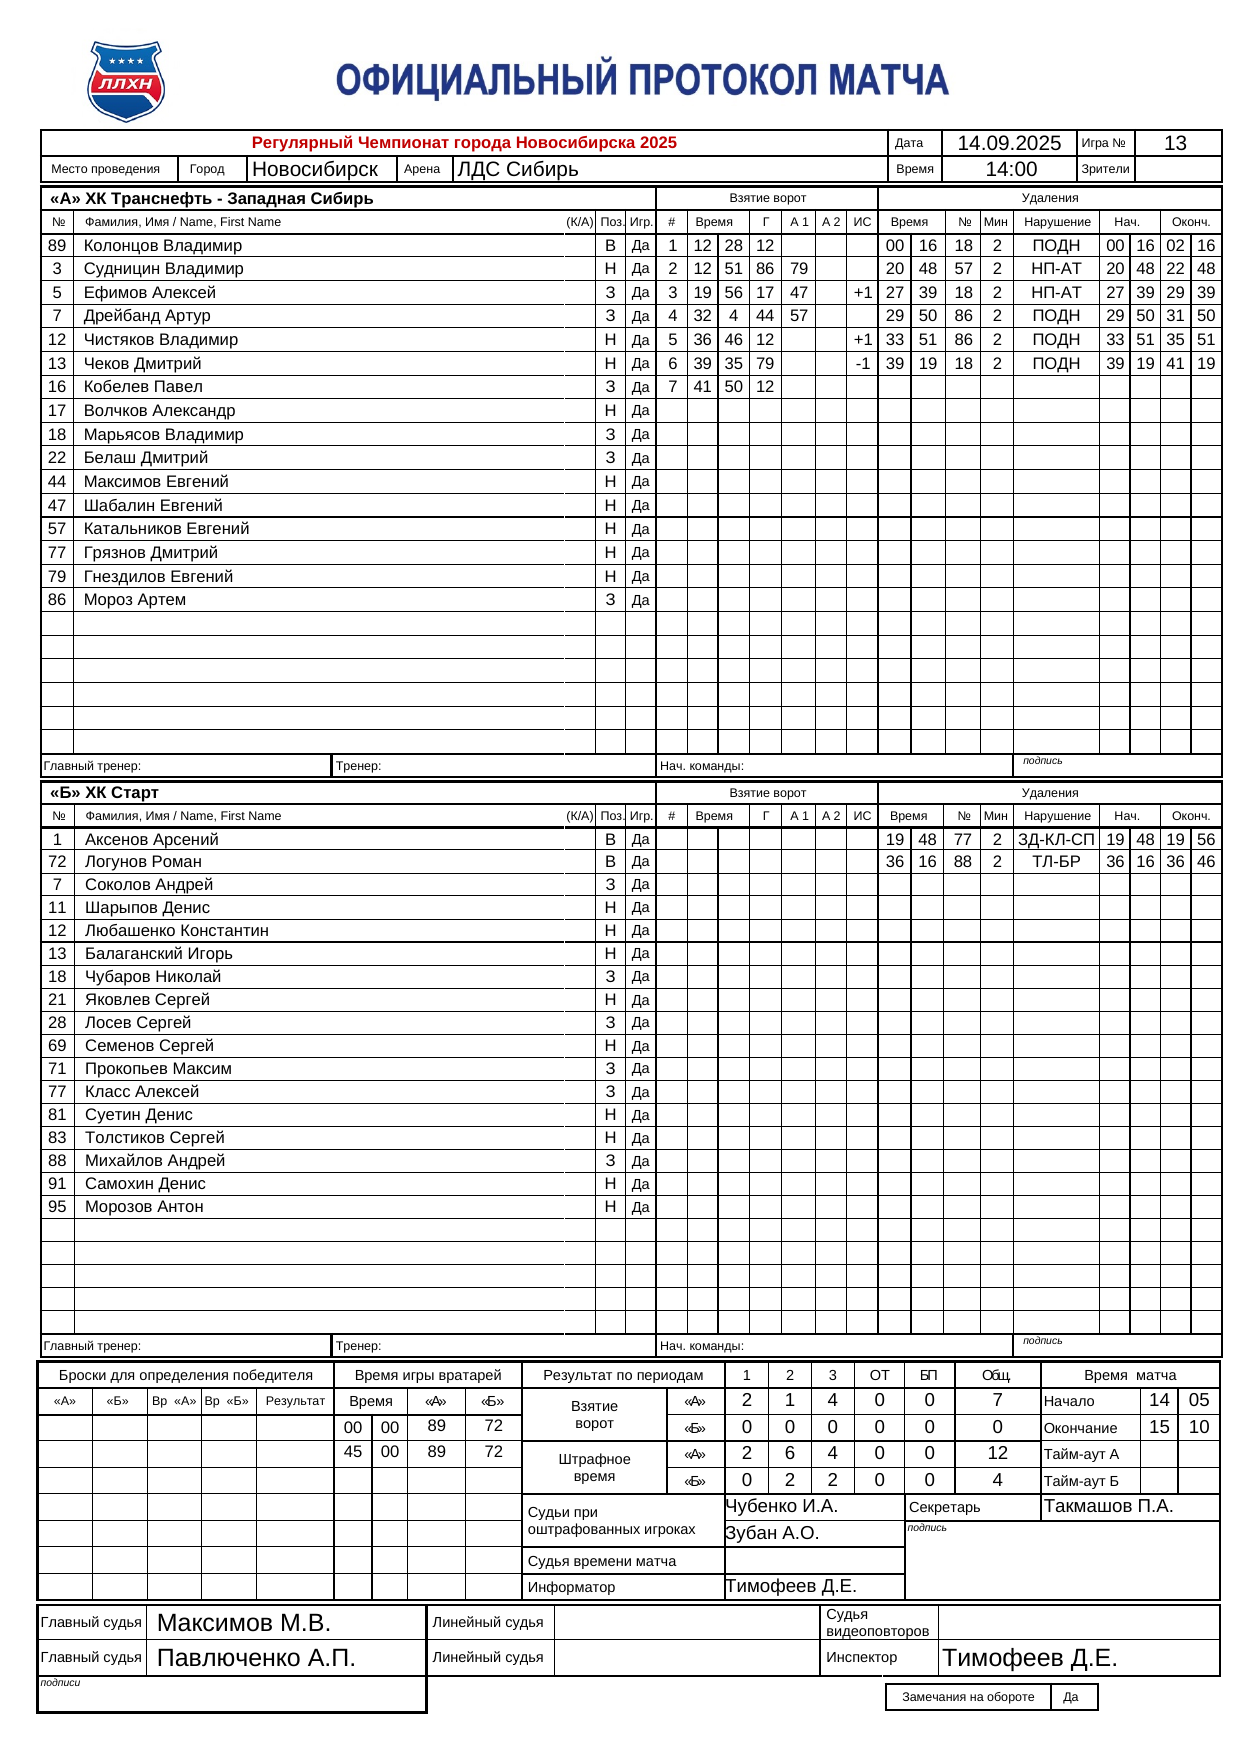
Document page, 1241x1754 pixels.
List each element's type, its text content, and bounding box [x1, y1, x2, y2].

table_cell [879, 636, 910, 658]
table_cell [944, 1127, 980, 1149]
table_cell [565, 257, 595, 280]
table_cell Ефимов Алексей [74, 281, 564, 303]
picture [5, 28, 1179, 129]
table_cell [981, 1173, 1013, 1195]
table_cell [42, 1288, 74, 1310]
table_cell [879, 494, 910, 516]
table_cell [750, 1242, 781, 1264]
table_cell [847, 1219, 877, 1241]
table_cell 7 [657, 376, 687, 398]
table_cell [847, 1081, 877, 1103]
table_header 1 [726, 1363, 768, 1387]
table_cell [816, 896, 846, 918]
table_cell [912, 446, 945, 469]
table_cell [148, 1547, 201, 1573]
table_cell [565, 376, 595, 398]
table_cell Да [626, 399, 655, 422]
table_cell З [596, 1150, 625, 1172]
table_cell [335, 1574, 371, 1599]
table_cell [75, 1265, 564, 1287]
table_cell [912, 1127, 943, 1149]
table_cell 39 [688, 352, 717, 374]
table_cell 6 [769, 1442, 811, 1467]
table_cell [565, 565, 595, 587]
table_cell [944, 989, 980, 1011]
table_cell А 1 [782, 211, 815, 233]
table_cell [688, 1311, 717, 1333]
table_cell [946, 565, 980, 587]
table_cell [1100, 1311, 1129, 1333]
table_cell [750, 636, 781, 658]
table_cell Да [626, 352, 655, 374]
table_cell [1100, 1150, 1129, 1172]
table_cell [408, 1547, 465, 1573]
table_cell Да [626, 1150, 655, 1172]
table_cell [657, 896, 687, 918]
table_cell [657, 730, 687, 753]
table_cell [912, 683, 945, 706]
table_cell [782, 1288, 815, 1310]
table_cell [816, 707, 846, 729]
table_cell Да [626, 257, 655, 280]
table_cell [750, 829, 781, 849]
table_cell Н [596, 1173, 625, 1195]
table_cell [1161, 636, 1190, 658]
table_cell [148, 1441, 201, 1467]
table_header Регулярный Чемпионат города Новосибирска 2025 [42, 131, 887, 155]
table_cell Аксенов Арсений [75, 829, 564, 849]
table_cell [816, 257, 846, 280]
table_cell [1100, 1012, 1129, 1033]
table_cell 00 [335, 1416, 371, 1440]
table_header Замечания на обороте [887, 1685, 1050, 1709]
table_cell [1014, 1265, 1099, 1287]
table_cell 36 [1100, 850, 1129, 872]
table_cell [879, 1035, 910, 1057]
table_cell [657, 1242, 687, 1264]
table_cell [657, 541, 687, 564]
table_cell [981, 541, 1013, 564]
table_cell [1014, 612, 1099, 634]
table_cell [912, 1288, 943, 1310]
table_cell В [596, 850, 625, 872]
table_cell 47 [782, 281, 815, 303]
table_cell [946, 470, 980, 493]
table_cell ЗД-КЛ-СП [1014, 829, 1099, 849]
table_cell 17 [750, 281, 781, 303]
table_cell [565, 989, 595, 1011]
table_cell [565, 281, 595, 303]
table_cell 0 [726, 1468, 768, 1493]
table_cell Любашенко Константин [75, 920, 564, 941]
table_cell [981, 1012, 1013, 1033]
table_cell 12 [956, 1442, 1040, 1467]
table_cell «А» [668, 1442, 724, 1467]
table_cell [1161, 1311, 1190, 1333]
table_header Взятие ворот [657, 783, 877, 803]
table_cell 2 [981, 352, 1013, 374]
table_cell [719, 1288, 749, 1310]
table_cell [1100, 920, 1129, 941]
table_cell [1161, 518, 1190, 540]
table_cell [847, 1127, 877, 1149]
table_cell [408, 1521, 465, 1546]
table_cell Н [596, 328, 625, 351]
table_cell 4 [657, 305, 687, 327]
table_cell 10 [1179, 1415, 1219, 1440]
table_cell [816, 1081, 846, 1103]
table_cell [750, 1150, 781, 1172]
table_cell [912, 565, 945, 587]
table_cell [75, 1288, 564, 1310]
table_cell [1014, 896, 1099, 918]
table_cell [981, 1081, 1013, 1103]
table_cell [565, 494, 595, 516]
table_cell НП-АТ [1014, 257, 1099, 280]
table_cell [555, 1640, 819, 1675]
table_cell [816, 1012, 846, 1033]
table_cell 00 [373, 1416, 407, 1440]
table_cell 22 [42, 446, 73, 469]
table_cell [565, 1196, 595, 1218]
table_cell [657, 874, 687, 895]
table_cell 79 [782, 257, 815, 280]
table_cell [688, 1127, 717, 1149]
table_cell 56 [1192, 829, 1221, 849]
table_cell [816, 1104, 846, 1126]
table_cell [466, 1494, 521, 1520]
table_cell Мин [981, 211, 1013, 233]
table_cell [148, 1521, 201, 1546]
table_cell [750, 659, 781, 682]
table_cell [148, 1574, 201, 1599]
table_cell 13 [42, 352, 73, 374]
table_cell [1014, 1012, 1099, 1033]
table_cell [879, 1311, 910, 1333]
table_cell [688, 494, 717, 516]
table_cell [1161, 707, 1190, 729]
table_cell 89 [408, 1441, 465, 1467]
table_cell [816, 446, 846, 469]
table_cell [1131, 1127, 1160, 1149]
table_cell [657, 1127, 687, 1149]
table_cell [1179, 1441, 1219, 1467]
table_cell Тренер: [333, 755, 655, 776]
table_cell 0 [956, 1415, 1040, 1440]
table_cell [1014, 920, 1099, 941]
table_cell [879, 966, 910, 987]
table_cell [1100, 943, 1129, 964]
table_cell [1136, 157, 1221, 181]
table_cell [1192, 470, 1221, 493]
table_cell [879, 588, 910, 611]
table_cell [750, 470, 781, 493]
table_cell [1192, 1127, 1221, 1149]
table_cell [782, 636, 815, 658]
table_cell Игр. [626, 211, 655, 233]
table_cell «Б» [668, 1415, 724, 1440]
table_cell Время [335, 1389, 407, 1413]
table_cell 31 [1161, 305, 1190, 327]
table_cell [944, 1173, 980, 1195]
table_cell [688, 541, 717, 564]
table_cell 72 [42, 850, 74, 872]
table_cell [202, 1416, 256, 1440]
table_cell [912, 636, 945, 658]
table_cell [946, 683, 980, 706]
table_header Броски для определения победителя [39, 1363, 333, 1387]
table_cell 13 [42, 943, 74, 964]
table_cell [688, 446, 717, 469]
table_cell [782, 1150, 815, 1172]
table_cell [1192, 1150, 1221, 1172]
table_cell Михайлов Андрей [75, 1150, 564, 1172]
table_cell -1 [847, 352, 877, 374]
table_cell [1100, 989, 1129, 1011]
table_cell [719, 399, 749, 422]
table_cell Суетин Денис [75, 1104, 564, 1126]
table_cell 48 [1131, 257, 1160, 280]
table_cell [1131, 943, 1160, 964]
table_cell [981, 896, 1013, 918]
table_cell [626, 659, 655, 682]
table_cell [466, 1547, 521, 1573]
table_cell [1192, 1242, 1221, 1264]
table_cell [1192, 1081, 1221, 1103]
table_cell [257, 1441, 333, 1467]
table_cell Окончание [1042, 1415, 1140, 1440]
table_cell [1131, 989, 1160, 1011]
table_cell [565, 943, 595, 964]
table_cell [74, 636, 564, 658]
table_cell 33 [1100, 328, 1129, 351]
table_cell 5 [657, 328, 687, 351]
table_cell 12 [750, 235, 781, 256]
table_cell [565, 1081, 595, 1103]
table_cell [946, 399, 980, 422]
table_cell 18 [946, 281, 980, 303]
table_cell [719, 1127, 749, 1149]
table_cell [750, 920, 781, 941]
table_cell [373, 1468, 407, 1493]
table_cell [719, 896, 749, 918]
table_cell Да [626, 446, 655, 469]
table_cell [688, 730, 717, 753]
table_cell 00 [373, 1441, 407, 1467]
table_cell [750, 707, 781, 729]
table_cell [782, 707, 815, 729]
table_cell Класс Алексей [75, 1081, 564, 1103]
table_cell [879, 541, 910, 564]
table_cell [782, 1219, 815, 1241]
table_cell [565, 636, 595, 658]
table_header 14.09.2025 [943, 131, 1076, 155]
table_cell [657, 470, 687, 493]
table_cell [688, 1104, 717, 1126]
table_cell [657, 423, 687, 445]
table_cell [657, 1058, 687, 1079]
table_cell [944, 1012, 980, 1033]
table_cell [1014, 399, 1099, 422]
table_cell [565, 1150, 595, 1172]
table_cell [847, 494, 877, 516]
table_cell [944, 1242, 980, 1264]
table_cell Н [596, 896, 625, 918]
table_cell [688, 829, 717, 849]
table_cell [782, 1127, 815, 1149]
table_cell Линейный судья [428, 1606, 554, 1639]
table_cell [981, 966, 1013, 987]
table_cell [750, 1035, 781, 1057]
table_cell [782, 1265, 815, 1287]
table_cell [657, 966, 687, 987]
table_header Время игры вратарей [335, 1363, 521, 1387]
table_cell [1014, 494, 1099, 516]
table_cell В [596, 829, 625, 849]
table_cell # [657, 211, 687, 233]
table_cell [1192, 376, 1221, 398]
table_cell [782, 1196, 815, 1218]
table_cell 50 [912, 305, 945, 327]
table_cell [596, 612, 625, 634]
table_cell 39 [1131, 281, 1160, 303]
table_cell [1161, 1150, 1190, 1172]
table_cell Да [626, 1196, 655, 1218]
table_cell З [596, 588, 625, 611]
table_cell Н [596, 920, 625, 941]
table_cell 51 [1192, 328, 1221, 351]
table_cell [1161, 1012, 1190, 1033]
table_cell [719, 541, 749, 564]
table_cell подпись [906, 1522, 1219, 1599]
table_header ОТ [855, 1363, 904, 1387]
table_cell [981, 565, 1013, 587]
table_cell [719, 989, 749, 1011]
table_cell Да [626, 989, 655, 1011]
table_cell [408, 1468, 465, 1493]
table_cell 0 [905, 1415, 954, 1440]
table_cell Самохин Денис [75, 1173, 564, 1195]
table_cell [39, 1574, 92, 1599]
table_cell [565, 1219, 595, 1241]
table_cell [565, 683, 595, 706]
table_cell З [596, 446, 625, 469]
table_cell № [42, 805, 74, 826]
table_header Результат по периодам [523, 1363, 724, 1387]
table_cell Н [596, 541, 625, 564]
table_cell Прокопьев Максим [75, 1058, 564, 1079]
table_cell [257, 1547, 333, 1573]
table_cell [912, 989, 943, 1011]
table_cell [688, 920, 717, 941]
table_cell [1192, 1173, 1221, 1195]
table_cell [1192, 966, 1221, 987]
table_cell [42, 1242, 74, 1264]
table_cell Судницин Владимир [74, 257, 564, 280]
table_cell [1192, 943, 1221, 964]
table_cell [626, 683, 655, 706]
table_cell [912, 659, 945, 682]
table_cell [1100, 470, 1129, 493]
table_cell Максимов М.В. [147, 1606, 425, 1639]
table_cell [816, 874, 846, 895]
table_cell [1100, 399, 1129, 422]
table_cell Информатор [523, 1575, 724, 1599]
table_cell [912, 1058, 943, 1079]
table_cell [816, 1219, 846, 1241]
table_cell [1014, 943, 1099, 964]
table_cell 79 [42, 565, 73, 587]
table_cell [565, 1035, 595, 1057]
table_cell 1 [769, 1389, 811, 1413]
table_cell [847, 257, 877, 280]
table_cell 72 [466, 1441, 521, 1467]
table_cell [1192, 683, 1221, 706]
table_cell НП-АТ [1014, 281, 1099, 303]
table_cell [1179, 1468, 1219, 1493]
table_cell [93, 1468, 147, 1493]
table_cell [816, 423, 846, 445]
table_cell ПОДН [1014, 305, 1099, 327]
table_cell [782, 730, 815, 753]
table_cell [1131, 1288, 1160, 1310]
table_cell [428, 1677, 882, 1711]
table_cell [847, 376, 877, 398]
table_cell [1192, 612, 1221, 634]
table_cell [1141, 1468, 1177, 1493]
table_cell [981, 588, 1013, 611]
table_cell [1014, 1288, 1099, 1310]
table_cell [1099, 1682, 1220, 1711]
table_cell Яковлев Сергей [75, 989, 564, 1011]
table_cell [1131, 399, 1160, 422]
table_cell Тренер: [333, 1335, 655, 1356]
table_cell [879, 874, 910, 895]
table_cell 69 [42, 1035, 74, 1057]
table_cell [782, 1104, 815, 1126]
table_cell [93, 1574, 147, 1599]
table_cell ИС [847, 211, 877, 233]
table_cell [816, 541, 846, 564]
table_cell [879, 1150, 910, 1172]
table_cell [816, 399, 846, 422]
table_cell Судья видеоповторов [821, 1606, 938, 1639]
table_cell [847, 588, 877, 611]
table_cell [816, 850, 846, 872]
table_cell [782, 1311, 815, 1333]
table_cell [1161, 683, 1190, 706]
table_cell [565, 1288, 595, 1310]
table_cell [1131, 1242, 1160, 1264]
table_cell [847, 636, 877, 658]
table_cell «Б » [466, 1389, 521, 1413]
table_cell [1131, 1150, 1160, 1172]
table_cell [847, 1288, 877, 1310]
table_cell 7 [42, 305, 73, 327]
table_cell «А» [668, 1389, 724, 1413]
table_cell 27 [1100, 281, 1129, 303]
table_cell [565, 235, 595, 256]
table_cell 50 [1192, 305, 1221, 327]
table_cell [565, 874, 595, 895]
table_cell [1100, 1219, 1129, 1241]
table_cell [939, 1606, 1219, 1639]
table_cell 39 [1192, 281, 1221, 303]
table_cell [1161, 470, 1190, 493]
table_cell [847, 1242, 877, 1264]
table_cell [657, 612, 687, 634]
table_cell [257, 1494, 333, 1520]
table_cell [719, 874, 749, 895]
table_cell [1014, 874, 1099, 895]
table_cell 36 [879, 850, 910, 872]
table_cell [596, 659, 625, 682]
table_cell [879, 470, 910, 493]
table_cell [466, 1468, 521, 1493]
table_cell Н [596, 1196, 625, 1218]
table_cell [750, 1058, 781, 1079]
table_cell [1161, 1035, 1190, 1057]
table_cell [912, 1150, 943, 1172]
table_cell [782, 989, 815, 1011]
table_cell [1161, 1219, 1190, 1241]
table_cell [688, 874, 717, 895]
table_cell Толстиков Сергей [75, 1127, 564, 1149]
table_cell Да [626, 305, 655, 327]
table_cell [148, 1416, 201, 1440]
table_cell Да [626, 850, 655, 872]
table_cell Да [626, 829, 655, 849]
table_cell [1100, 730, 1129, 753]
table_cell [202, 1521, 256, 1546]
table_cell [750, 1127, 781, 1149]
table_cell [1014, 1081, 1099, 1103]
table_cell [1014, 730, 1099, 753]
table_header Дата [889, 131, 941, 155]
table_cell [816, 1035, 846, 1057]
table_cell № [42, 211, 73, 233]
table_cell [782, 1035, 815, 1057]
table_cell 46 [1192, 850, 1221, 872]
table_cell 2 [981, 850, 1013, 872]
table_cell 7 [956, 1389, 1040, 1413]
table_cell Да [626, 376, 655, 398]
table_cell [750, 1219, 781, 1241]
table_cell [719, 920, 749, 941]
table_cell [1014, 588, 1099, 611]
table_cell ИС [847, 805, 877, 826]
table_cell ПОДН [1014, 352, 1099, 374]
table_cell [750, 588, 781, 611]
table_cell [719, 683, 749, 706]
table_cell [657, 446, 687, 469]
table_cell [688, 588, 717, 611]
table_cell [782, 874, 815, 895]
table_cell [1161, 989, 1190, 1011]
table_cell [879, 565, 910, 587]
table_cell З [596, 966, 625, 987]
table_cell № [944, 805, 980, 826]
table_cell [42, 659, 73, 682]
table_cell 19 [1192, 352, 1221, 374]
table_cell 36 [688, 328, 717, 351]
table_cell 4 [719, 305, 749, 327]
table_cell 29 [879, 305, 910, 327]
table_cell [335, 1547, 371, 1573]
table_cell [750, 1288, 781, 1310]
table_cell [782, 1081, 815, 1103]
table_cell Фамилия, Имя / Name, First Name [74, 211, 565, 233]
table_cell [39, 1494, 92, 1520]
table_cell [657, 565, 687, 587]
table_cell [816, 1127, 846, 1149]
table_cell [719, 850, 749, 872]
table_cell [750, 683, 781, 706]
table_cell 12 [688, 257, 717, 280]
table_cell [565, 305, 595, 327]
table_cell [1161, 399, 1190, 422]
table_cell Н [596, 565, 625, 587]
table_cell 16 [912, 235, 945, 256]
table_cell 39 [879, 352, 910, 374]
table_cell Да [626, 235, 655, 256]
table_cell [912, 874, 943, 895]
table_cell [688, 1265, 717, 1287]
table_cell Нач. команды: [657, 755, 1012, 776]
table_cell Чеков Дмитрий [74, 352, 564, 374]
table_cell Новосибирск [248, 157, 396, 181]
table_cell Волчков Александр [74, 399, 564, 422]
table_cell [1192, 1196, 1221, 1218]
table_cell [688, 1242, 717, 1264]
table_cell Да [626, 423, 655, 445]
table_cell [688, 683, 717, 706]
table_cell 48 [912, 829, 943, 849]
table_cell [688, 966, 717, 987]
table_cell [1161, 588, 1190, 611]
table_cell [1131, 612, 1160, 634]
table_cell [719, 659, 749, 682]
table_cell +1 [847, 328, 877, 351]
table_cell [912, 612, 945, 634]
table_cell Да [626, 588, 655, 611]
table_cell [93, 1521, 147, 1546]
table_cell [565, 1242, 595, 1264]
table_cell 4 [812, 1442, 854, 1467]
table_cell 28 [719, 235, 749, 256]
table_cell Н [596, 257, 625, 280]
table_cell [1131, 1012, 1160, 1033]
table_cell [782, 659, 815, 682]
table_cell [912, 943, 943, 964]
table_cell Фамилия, Имя / Name, First Name [75, 805, 565, 826]
table_cell 28 [42, 1012, 74, 1033]
table_cell [1014, 683, 1099, 706]
table_cell [1161, 1196, 1190, 1218]
table_cell Н [596, 518, 625, 540]
table_cell [257, 1574, 333, 1599]
table_cell [1131, 966, 1160, 987]
table_cell [93, 1494, 147, 1520]
table_cell Максимов Евгений [74, 470, 564, 493]
table_cell [847, 1311, 877, 1333]
table_cell 79 [750, 352, 781, 374]
table_cell [719, 423, 749, 445]
table_cell Главный судья [39, 1606, 146, 1639]
table_cell [1161, 565, 1190, 587]
table_cell [657, 399, 687, 422]
table_cell [944, 1104, 980, 1126]
table_cell З [596, 305, 625, 327]
table_cell [42, 1265, 74, 1287]
table_cell [719, 730, 749, 753]
table_cell З [596, 281, 625, 303]
table_cell З [596, 376, 625, 398]
table_cell [816, 966, 846, 987]
table_cell [596, 683, 625, 706]
table_cell Да [626, 1058, 655, 1079]
table_cell [1161, 1104, 1190, 1126]
table_cell [1192, 989, 1221, 1011]
table_cell [596, 1219, 625, 1241]
table_cell Н [596, 1127, 625, 1149]
table_cell [719, 518, 749, 540]
table_cell [981, 1288, 1013, 1310]
table_cell [466, 1521, 521, 1546]
table_cell Зрители [1078, 157, 1134, 181]
table_cell [719, 1173, 749, 1195]
table_cell [1100, 966, 1129, 987]
table_cell 16 [1192, 235, 1221, 256]
table_cell [981, 683, 1013, 706]
table_cell 0 [855, 1468, 904, 1493]
table_cell [1131, 1265, 1160, 1287]
table_cell Да [626, 943, 655, 964]
table_cell [688, 1081, 717, 1103]
table_cell [816, 1265, 846, 1287]
table_cell 2 [981, 328, 1013, 351]
table_cell 19 [879, 829, 910, 849]
table_cell [202, 1547, 256, 1573]
table_cell В [596, 235, 625, 256]
table_cell [1014, 659, 1099, 682]
table_cell 12 [750, 376, 781, 398]
table_cell «Б» [668, 1468, 724, 1493]
table_cell [1014, 1242, 1099, 1264]
table_cell Тимофеев Д.Е. [726, 1575, 904, 1599]
table_cell [1161, 730, 1190, 753]
table_cell 2 [812, 1468, 854, 1493]
table_cell [750, 874, 781, 895]
table_cell [626, 1288, 655, 1310]
table_cell [1192, 1058, 1221, 1079]
table_cell Марьясов Владимир [74, 423, 564, 445]
table_cell [688, 470, 717, 493]
table_cell [1100, 494, 1129, 516]
table_cell [782, 494, 815, 516]
table_cell [816, 352, 846, 374]
table_cell 44 [750, 305, 781, 327]
table_cell [946, 730, 980, 753]
table_cell [782, 920, 815, 941]
table_cell [565, 1311, 595, 1333]
table_cell [1131, 707, 1160, 729]
table_cell Секретарь [906, 1495, 1040, 1520]
table_cell Зубан А.О. [726, 1521, 904, 1546]
table_cell [816, 1058, 846, 1079]
table_cell [750, 565, 781, 587]
table_cell 12 [750, 328, 781, 351]
table_cell З [596, 1081, 625, 1103]
table_cell Тайм-аут Б [1042, 1468, 1140, 1493]
table_cell [1100, 376, 1129, 398]
table_cell [912, 1311, 943, 1333]
table_cell [565, 1012, 595, 1033]
table_cell [1014, 1127, 1099, 1149]
table_cell [944, 966, 980, 987]
table_cell [750, 896, 781, 918]
table_cell [719, 1242, 749, 1264]
table_cell Да [626, 518, 655, 540]
table_cell [750, 494, 781, 516]
table_cell 88 [42, 1150, 74, 1172]
table_cell [782, 376, 815, 398]
table_cell [202, 1468, 256, 1493]
table_cell [981, 1104, 1013, 1126]
table_cell З [596, 423, 625, 445]
table_cell [750, 966, 781, 987]
table_cell [981, 874, 1013, 895]
table_cell [879, 920, 910, 941]
table_cell +1 [847, 281, 877, 303]
table_cell [912, 1035, 943, 1057]
table_cell 02 [1161, 235, 1190, 256]
table_cell [1192, 874, 1221, 895]
table_cell Да [626, 470, 655, 493]
table_header Удаления [879, 188, 1221, 209]
table_cell [1100, 1288, 1129, 1310]
table_cell [782, 966, 815, 987]
table_cell [75, 1242, 564, 1264]
table_cell [719, 1058, 749, 1079]
table_cell [688, 1173, 717, 1195]
table_cell 18 [42, 423, 73, 445]
table_cell [879, 1265, 910, 1287]
table_cell Тимофеев Д.Е. [939, 1640, 1219, 1675]
table_cell [879, 943, 910, 964]
table_cell [847, 305, 877, 327]
table_cell [879, 1058, 910, 1079]
table_cell [565, 1058, 595, 1079]
table_cell [782, 896, 815, 918]
table_cell [750, 989, 781, 1011]
table_cell [912, 470, 945, 493]
table_cell Да [626, 1012, 655, 1033]
table_cell [565, 399, 595, 422]
table_cell Да [626, 494, 655, 516]
table_cell [1161, 1127, 1190, 1149]
table_cell [750, 446, 781, 469]
table_cell [782, 235, 815, 256]
table_cell [912, 1012, 943, 1033]
table_cell [39, 1521, 92, 1546]
table_cell 88 [944, 850, 980, 872]
table_cell [847, 1012, 877, 1033]
table_cell А 2 [816, 211, 846, 233]
table_cell Инспектор [821, 1640, 938, 1675]
table_cell [74, 683, 564, 706]
table_cell [565, 588, 595, 611]
table_cell [626, 636, 655, 658]
table_cell 2 [981, 235, 1013, 256]
table_cell [782, 1058, 815, 1079]
table_cell Время [879, 211, 945, 233]
table_cell 95 [42, 1196, 74, 1218]
table_cell 16 [912, 850, 943, 872]
table_cell 3 [42, 257, 73, 280]
table_cell Да [626, 1104, 655, 1126]
table_cell [1192, 423, 1221, 445]
table_cell Взятие ворот [523, 1389, 666, 1440]
table_cell Да [626, 1035, 655, 1057]
table_cell [565, 829, 595, 849]
table_cell [946, 659, 980, 682]
table_cell [657, 989, 687, 1011]
table_header БП [905, 1363, 954, 1387]
table_cell [1100, 707, 1129, 729]
table_cell 12 [688, 235, 717, 256]
table_cell 4 [956, 1468, 1040, 1493]
table_cell [1192, 896, 1221, 918]
table_cell Лосев Сергей [75, 1012, 564, 1033]
table_cell [1161, 874, 1190, 895]
table_cell [879, 423, 910, 445]
table_cell [782, 829, 815, 849]
table_cell [688, 850, 717, 872]
table_cell [879, 399, 910, 422]
table_cell [1100, 874, 1129, 895]
table_cell [1014, 1219, 1099, 1241]
table_cell [847, 565, 877, 587]
table_cell [565, 352, 595, 374]
table_cell [946, 518, 980, 540]
table_cell [1014, 518, 1099, 540]
table_cell Нарушение [1014, 211, 1099, 233]
table_cell 71 [42, 1058, 74, 1079]
table_cell [847, 1035, 877, 1057]
table_cell [1100, 1058, 1129, 1079]
table_cell 20 [879, 257, 910, 280]
table_cell Катальников Евгений [74, 518, 564, 540]
table_cell [657, 636, 687, 658]
table_cell [1192, 494, 1221, 516]
table_cell [1192, 446, 1221, 469]
table_cell [1014, 636, 1099, 658]
table_cell [912, 376, 945, 398]
table_cell [75, 1219, 564, 1241]
table_cell [782, 683, 815, 706]
table_cell Гнездилов Евгений [74, 565, 564, 587]
table_cell подпись [1014, 1335, 1221, 1356]
table_cell Мороз Артем [74, 588, 564, 611]
table_cell [565, 920, 595, 941]
table_cell 91 [42, 1173, 74, 1195]
table_cell Место проведения [42, 157, 177, 181]
table_cell [912, 966, 943, 987]
table_cell [1131, 423, 1160, 445]
table_cell Кобелев Павел [74, 376, 564, 398]
table_cell [657, 943, 687, 964]
table_cell Результат [257, 1389, 333, 1413]
table_cell [1100, 636, 1129, 658]
table_cell ПОДН [1014, 328, 1099, 351]
table_cell [1192, 920, 1221, 941]
table_cell [1161, 541, 1190, 564]
table_cell [879, 1127, 910, 1149]
table_cell [596, 1288, 625, 1310]
table_cell [42, 730, 73, 753]
table_cell [750, 1311, 781, 1333]
table_cell [981, 707, 1013, 729]
table_cell Да [626, 541, 655, 564]
table_cell [93, 1441, 147, 1467]
table_cell [847, 850, 877, 872]
table_cell [981, 1242, 1013, 1264]
table_cell 57 [42, 518, 73, 540]
table_cell 00 [1100, 235, 1129, 256]
table_cell Семенов Сергей [75, 1035, 564, 1057]
table_cell [912, 920, 943, 941]
table_cell [879, 1242, 910, 1264]
table_cell [944, 896, 980, 918]
table_cell З [596, 1012, 625, 1033]
table_cell 48 [1131, 829, 1160, 849]
table_cell Поз. [596, 805, 625, 826]
table_cell [981, 1196, 1013, 1218]
table_cell [1100, 1081, 1129, 1103]
table_cell 19 [912, 352, 945, 374]
table_cell Главный тренер: [42, 1335, 330, 1356]
table_cell [946, 636, 980, 658]
table_cell [912, 1173, 943, 1195]
table_cell 27 [879, 281, 910, 303]
table_cell 21 [42, 989, 74, 1011]
table_cell [816, 1242, 846, 1264]
table_cell [750, 541, 781, 564]
table_cell [782, 612, 815, 634]
table_cell [688, 943, 717, 964]
table_cell [782, 1173, 815, 1195]
table_cell [1100, 423, 1129, 445]
table_cell [657, 1104, 687, 1126]
table_cell 18 [946, 235, 980, 256]
table_cell 18 [946, 352, 980, 374]
table_header 2 [769, 1363, 811, 1387]
table_cell [257, 1468, 333, 1493]
table_cell Н [596, 989, 625, 1011]
table_cell 89 [42, 235, 73, 256]
table_cell [335, 1468, 371, 1493]
table_cell [596, 730, 625, 753]
table_cell 16 [42, 376, 73, 398]
table_cell [847, 829, 877, 849]
table_cell [981, 1150, 1013, 1172]
table_cell 0 [855, 1389, 904, 1413]
table_cell [816, 829, 846, 849]
table_cell [719, 1104, 749, 1126]
table_cell [1014, 1058, 1099, 1079]
table_cell 05 [1179, 1389, 1219, 1413]
table_cell Белаш Дмитрий [74, 446, 564, 469]
table_cell Дрейбанд Артур [74, 305, 564, 327]
table_cell [1131, 636, 1160, 658]
table_header Игра № [1078, 131, 1134, 155]
table_cell [657, 1196, 687, 1218]
table_cell [816, 612, 846, 634]
table_cell [1192, 518, 1221, 540]
table_cell [1014, 989, 1099, 1011]
table_cell [1014, 541, 1099, 564]
table_cell [981, 376, 1013, 398]
table_cell Да [626, 896, 655, 918]
table_cell [1131, 683, 1160, 706]
table_cell Чистяков Владимир [74, 328, 564, 351]
table_cell Такмашов П.А. [1042, 1495, 1219, 1520]
table_cell [879, 1219, 910, 1241]
table_cell [596, 636, 625, 658]
table_cell [1014, 1196, 1099, 1218]
table_cell [719, 829, 749, 849]
table_cell [1131, 518, 1160, 540]
table_cell А 2 [816, 805, 846, 826]
table_cell 20 [1100, 257, 1129, 280]
table_cell [688, 1012, 717, 1033]
table_cell [719, 1265, 749, 1287]
table_cell [1100, 518, 1129, 540]
table_cell [688, 1058, 717, 1079]
table_cell [1161, 1265, 1190, 1287]
table_cell [657, 1311, 687, 1333]
table_cell 39 [912, 281, 945, 303]
table_cell 47 [42, 494, 73, 516]
table_cell Да [626, 920, 655, 941]
table_cell [42, 707, 73, 729]
table_cell [750, 518, 781, 540]
table_cell [1161, 1173, 1190, 1195]
table_cell (К/А) [565, 805, 595, 826]
table_cell [93, 1416, 147, 1440]
table_cell [981, 399, 1013, 422]
table_cell [816, 376, 846, 398]
table_cell 29 [1100, 305, 1129, 327]
table_cell [750, 1081, 781, 1103]
table_cell [257, 1521, 333, 1546]
table_cell Арена [398, 157, 452, 181]
table_cell [816, 730, 846, 753]
table_cell 0 [905, 1389, 954, 1413]
table_cell [565, 966, 595, 987]
table_cell [1100, 541, 1129, 564]
table_cell [657, 1081, 687, 1103]
table_cell [39, 1416, 92, 1440]
table_cell [565, 518, 595, 540]
table_cell [750, 423, 781, 445]
table_cell [1131, 1058, 1160, 1079]
table_cell Время [889, 157, 941, 181]
table_cell [688, 565, 717, 587]
table_cell [782, 328, 815, 351]
table_cell [879, 683, 910, 706]
table_header 3 [812, 1363, 854, 1387]
table_cell [782, 1012, 815, 1033]
table_cell [657, 920, 687, 941]
table_cell [879, 659, 910, 682]
table_cell 36 [1161, 850, 1190, 872]
table_cell [816, 1150, 846, 1172]
table_cell [816, 943, 846, 964]
table_cell [1192, 659, 1221, 682]
table_cell [148, 1468, 201, 1493]
table_cell Начало [1042, 1389, 1140, 1413]
table_cell Оконч. [1161, 805, 1221, 826]
table_cell [944, 920, 980, 941]
table_cell [1014, 707, 1099, 729]
table_cell [1161, 943, 1190, 964]
table_cell [981, 1035, 1013, 1057]
table_cell [1192, 1035, 1221, 1057]
table_cell 2 [657, 257, 687, 280]
table_cell «Б» [93, 1389, 147, 1413]
table_cell [1131, 874, 1160, 895]
table_cell [847, 659, 877, 682]
table_cell [1192, 636, 1221, 658]
table_cell [912, 423, 945, 445]
table_cell [1131, 1081, 1160, 1103]
table_cell Да [626, 565, 655, 587]
table_cell 51 [912, 328, 945, 351]
table_cell [944, 1288, 980, 1310]
table_cell [1131, 588, 1160, 611]
table_cell [1014, 565, 1099, 587]
table_cell [847, 1104, 877, 1126]
table_cell [981, 470, 1013, 493]
table_cell [847, 1196, 877, 1218]
table_cell [1131, 446, 1160, 469]
table_cell 57 [782, 305, 815, 327]
table_cell [719, 1219, 749, 1241]
table_cell [1014, 1173, 1099, 1195]
table_cell [847, 1265, 877, 1287]
table_cell [946, 376, 980, 398]
table_cell ПОДН [1014, 235, 1099, 256]
table_cell [912, 1242, 943, 1264]
table_cell [257, 1416, 333, 1440]
table_cell 4 [812, 1389, 854, 1413]
table_cell [719, 707, 749, 729]
table_cell [981, 494, 1013, 516]
table_cell [879, 1196, 910, 1218]
table_cell [816, 281, 846, 303]
table_cell [1014, 446, 1099, 469]
table_cell Да [626, 1081, 655, 1103]
table_cell Да [626, 1173, 655, 1195]
table_cell [74, 612, 564, 634]
table_cell [1131, 1196, 1160, 1218]
table_cell [944, 1265, 980, 1287]
table_cell [879, 612, 910, 634]
table_cell [1100, 446, 1129, 469]
table_cell [688, 518, 717, 540]
table_cell [726, 1548, 904, 1573]
table_cell [1161, 1058, 1190, 1079]
table_cell [782, 470, 815, 493]
table_cell [981, 659, 1013, 682]
table_cell [1161, 423, 1190, 445]
table_cell [565, 850, 595, 872]
table_cell [1014, 376, 1099, 398]
table_cell [816, 989, 846, 1011]
table_cell 39 [1100, 352, 1129, 374]
table_cell 19 [1100, 829, 1129, 849]
table_cell [565, 1127, 595, 1149]
table_cell [912, 707, 945, 729]
table_cell [74, 659, 564, 682]
table_cell [1100, 1173, 1129, 1195]
table_cell Нарушение [1014, 805, 1099, 826]
table_cell Чубаров Николай [75, 966, 564, 987]
table_cell [719, 565, 749, 587]
table_cell 2 [981, 281, 1013, 303]
table_cell 51 [719, 257, 749, 280]
table_cell [782, 399, 815, 422]
table_cell [847, 1058, 877, 1079]
table_cell [1192, 1265, 1221, 1287]
table_cell [657, 588, 687, 611]
table_cell [782, 541, 815, 564]
table_cell [565, 446, 595, 469]
table_cell [847, 1150, 877, 1172]
table_cell Да [626, 328, 655, 351]
table_cell 2 [769, 1468, 811, 1493]
table_cell Да [626, 874, 655, 895]
table_cell [657, 518, 687, 540]
table_cell [981, 1265, 1013, 1287]
table_cell Тайм-аут А [1042, 1441, 1140, 1467]
table_cell [847, 943, 877, 964]
table_cell [944, 874, 980, 895]
table_cell [847, 730, 877, 753]
table_cell [1100, 1035, 1129, 1057]
table_cell Чубенко И.А. [726, 1495, 904, 1520]
table_cell [816, 565, 846, 587]
table_cell [1192, 588, 1221, 611]
table_cell [981, 636, 1013, 658]
table_cell 33 [879, 328, 910, 351]
table_cell [626, 1242, 655, 1264]
table_cell [626, 612, 655, 634]
table_cell [847, 1173, 877, 1195]
table_cell [944, 943, 980, 964]
table_cell 0 [726, 1415, 768, 1440]
table_cell [626, 1265, 655, 1287]
table_cell [1161, 376, 1190, 398]
table_cell 16 [1131, 850, 1160, 872]
table_cell [1100, 1104, 1129, 1126]
table_cell [946, 423, 980, 445]
table_cell 57 [946, 257, 980, 280]
table_cell [1100, 1242, 1129, 1264]
table_cell [816, 518, 846, 540]
table_cell [847, 446, 877, 469]
table_cell 86 [946, 305, 980, 327]
table_cell [1131, 659, 1160, 682]
table_header Взятие ворот [657, 188, 877, 209]
table_cell 48 [912, 257, 945, 280]
table_cell [42, 1311, 74, 1333]
table_cell 5 [42, 281, 73, 303]
table_cell [657, 1012, 687, 1033]
table_cell [816, 494, 846, 516]
table_cell [555, 1606, 819, 1639]
table_header «Б» ХК Старт [42, 783, 655, 803]
table_cell [74, 707, 564, 729]
table_cell Время [688, 211, 749, 233]
table_cell [946, 494, 980, 516]
table_cell Вр «А» [148, 1389, 201, 1413]
table_cell [1131, 470, 1160, 493]
table_cell [596, 1265, 625, 1287]
table_cell 48 [1192, 257, 1221, 280]
table_cell Г [750, 211, 781, 233]
table_cell [688, 636, 717, 658]
table_cell [657, 1035, 687, 1057]
table_cell 86 [42, 588, 73, 611]
table_cell 50 [1131, 305, 1160, 327]
table_cell [1131, 920, 1160, 941]
table_cell [42, 1219, 74, 1241]
table_cell [596, 1311, 625, 1333]
table_cell [565, 896, 595, 918]
table_cell [657, 850, 687, 872]
table_cell [688, 1219, 717, 1241]
table_cell [816, 920, 846, 941]
table_cell [688, 659, 717, 682]
table_cell [816, 470, 846, 493]
table_cell [657, 1288, 687, 1310]
table_cell 44 [42, 470, 73, 493]
table_cell [750, 943, 781, 964]
table_cell [373, 1494, 407, 1520]
table_cell [1192, 1311, 1221, 1333]
table_cell [1131, 730, 1160, 753]
table_cell [657, 659, 687, 682]
table_cell Н [596, 399, 625, 422]
table_cell 12 [42, 328, 73, 351]
table_cell [657, 829, 687, 849]
table_cell 11 [42, 896, 74, 918]
table_cell З [596, 1058, 625, 1079]
table_cell ТЛ-БР [1014, 850, 1099, 872]
table_header «А» ХК Транснефть - Западная Сибирь [42, 188, 655, 209]
table_cell Шабалин Евгений [74, 494, 564, 516]
table_cell [1161, 446, 1190, 469]
table_cell 15 [1141, 1415, 1177, 1440]
table_cell [565, 730, 595, 753]
table_cell 83 [42, 1127, 74, 1149]
table_cell [42, 683, 73, 706]
table_cell 0 [812, 1415, 854, 1440]
table_cell # [657, 805, 687, 826]
table_cell 3 [657, 281, 687, 303]
table_cell [912, 1104, 943, 1126]
table_cell «А» [39, 1389, 92, 1413]
table_cell [944, 1058, 980, 1079]
table_cell [1131, 1219, 1160, 1241]
table_cell Н [596, 943, 625, 964]
table_cell [408, 1494, 465, 1520]
table_cell [879, 1288, 910, 1310]
table_cell [847, 541, 877, 564]
table_cell Поз. [596, 211, 625, 233]
table_cell [750, 612, 781, 634]
table_cell [912, 1265, 943, 1287]
table_cell 2 [981, 829, 1013, 849]
table_cell [1014, 966, 1099, 987]
table_cell 46 [719, 328, 749, 351]
table_cell 18 [42, 966, 74, 987]
table_cell [565, 328, 595, 351]
table_cell [946, 612, 980, 634]
table_cell Главный тренер: [42, 755, 330, 776]
table_cell [944, 1081, 980, 1103]
table_cell [879, 730, 910, 753]
table_cell 35 [719, 352, 749, 374]
table_cell [565, 470, 595, 493]
table_cell 19 [1131, 352, 1160, 374]
table_cell 72 [466, 1416, 521, 1440]
table_cell подписи [39, 1677, 425, 1711]
table_cell [657, 1265, 687, 1287]
table_cell [1161, 612, 1190, 634]
table_cell [1131, 376, 1160, 398]
table_cell [912, 896, 943, 918]
table_cell [750, 1173, 781, 1195]
table_cell [148, 1494, 201, 1520]
table_cell [373, 1521, 407, 1546]
table_cell [1131, 494, 1160, 516]
table_cell [1100, 896, 1129, 918]
table_cell [847, 683, 877, 706]
table_cell [688, 989, 717, 1011]
table_cell «А» [408, 1389, 465, 1413]
table_cell [879, 707, 910, 729]
table_cell [1014, 470, 1099, 493]
table_cell [688, 707, 717, 729]
table_cell Штрафное время [523, 1442, 666, 1493]
table_cell [626, 730, 655, 753]
table_cell [42, 612, 73, 634]
table_cell [750, 1104, 781, 1126]
table_cell Игр. [626, 805, 655, 826]
table_cell 2 [726, 1389, 768, 1413]
table_cell [596, 707, 625, 729]
table_cell [719, 636, 749, 658]
table_cell [335, 1494, 371, 1520]
table_cell [782, 352, 815, 374]
table_cell А 1 [782, 805, 815, 826]
table_cell Морозов Антон [75, 1196, 564, 1218]
table_cell [879, 446, 910, 469]
table_cell [719, 966, 749, 987]
table_cell [912, 1196, 943, 1218]
table_cell [912, 494, 945, 516]
table_cell 17 [42, 399, 73, 422]
table_cell [782, 943, 815, 964]
table_header 13 [1136, 131, 1221, 155]
table_cell [1100, 1265, 1129, 1287]
table_cell 45 [335, 1441, 371, 1467]
table_cell [847, 966, 877, 987]
table_cell [626, 1219, 655, 1241]
table_cell [879, 1104, 910, 1126]
table_cell [782, 423, 815, 445]
table_cell [1161, 966, 1190, 987]
table_cell [782, 588, 815, 611]
table_cell [1192, 399, 1221, 422]
table_cell [1192, 565, 1221, 587]
table_cell [93, 1547, 147, 1573]
table_cell [719, 612, 749, 634]
table_cell [202, 1574, 256, 1599]
table_cell [750, 850, 781, 872]
table_cell [1100, 683, 1129, 706]
table_cell [1131, 1311, 1160, 1333]
table_cell [1192, 541, 1221, 564]
table_cell [879, 1173, 910, 1195]
table_cell [879, 896, 910, 918]
table_cell [565, 541, 595, 564]
table_cell Н [596, 1035, 625, 1057]
table_cell 29 [1161, 281, 1190, 303]
table_cell [847, 920, 877, 941]
table_cell [946, 707, 980, 729]
table_cell [981, 446, 1013, 469]
table_cell [688, 612, 717, 634]
table_cell [750, 399, 781, 422]
table_cell [782, 565, 815, 587]
table_cell [816, 683, 846, 706]
table_cell Главный судья [39, 1640, 146, 1675]
table_cell [750, 730, 781, 753]
table_cell Мин [981, 805, 1013, 826]
table_cell [466, 1574, 521, 1599]
table_cell [1131, 896, 1160, 918]
table_cell [847, 423, 877, 445]
table_header Общ. [956, 1363, 1040, 1387]
table_cell [1014, 423, 1099, 445]
table_cell [373, 1547, 407, 1573]
table_cell [1192, 1104, 1221, 1126]
table_cell 0 [855, 1442, 904, 1467]
table_cell Шарыпов Денис [75, 896, 564, 918]
table_cell 89 [408, 1416, 465, 1440]
table_cell [782, 1242, 815, 1264]
table_cell [74, 730, 564, 753]
table_cell [688, 1035, 717, 1057]
table_cell [565, 1104, 595, 1126]
table_cell Да [626, 281, 655, 303]
table_cell [782, 446, 815, 469]
table_cell [565, 1173, 595, 1195]
table_cell [688, 1150, 717, 1172]
table_cell Вр «Б» [202, 1389, 256, 1413]
table_cell [816, 235, 846, 256]
table_cell [847, 874, 877, 895]
table_cell [75, 1311, 564, 1333]
table_cell [816, 1196, 846, 1218]
table_cell 41 [1161, 352, 1190, 374]
table_cell [688, 1288, 717, 1310]
table_cell 86 [750, 257, 781, 280]
table_cell 16 [1131, 235, 1160, 256]
table_cell Судьи при оштрафованных игроках [523, 1495, 724, 1546]
table_cell [688, 896, 717, 918]
table_cell Нач. [1100, 211, 1160, 233]
table_cell 6 [657, 352, 687, 374]
table_cell [1161, 1081, 1190, 1103]
table_cell [1161, 896, 1190, 918]
table_header Да [1052, 1685, 1097, 1709]
table_cell [782, 518, 815, 540]
table_cell [719, 494, 749, 516]
table_cell [981, 920, 1013, 941]
table_cell [912, 399, 945, 422]
table_cell [912, 518, 945, 540]
table_cell Логунов Роман [75, 850, 564, 872]
table_cell [883, 1677, 1220, 1681]
table_cell [1131, 1173, 1160, 1195]
table_cell 41 [688, 376, 717, 398]
table_cell [912, 730, 945, 753]
table_cell 77 [944, 829, 980, 849]
table_cell [688, 423, 717, 445]
table_cell [981, 1058, 1013, 1079]
table_cell [879, 1012, 910, 1033]
table_cell [657, 494, 687, 516]
table_cell Оконч. [1161, 211, 1221, 233]
table_cell [879, 1081, 910, 1103]
table_cell 1 [42, 829, 74, 849]
table_cell [981, 1219, 1013, 1241]
table_cell 1 [657, 235, 687, 256]
table_cell [39, 1441, 92, 1467]
table_header Удаления [879, 783, 1221, 803]
table_cell [1014, 1104, 1099, 1126]
table_cell [1100, 1196, 1129, 1218]
table_cell [816, 1288, 846, 1310]
table_cell [1192, 730, 1221, 753]
table_cell [912, 1219, 943, 1241]
table_cell [335, 1521, 371, 1546]
table_cell [1100, 1127, 1129, 1149]
table_cell [719, 446, 749, 469]
table_cell [750, 1265, 781, 1287]
table_cell [847, 896, 877, 918]
table_cell 0 [905, 1468, 954, 1493]
table_cell [565, 659, 595, 682]
table_cell [565, 707, 595, 729]
table_cell [688, 399, 717, 422]
table_cell Время [879, 805, 943, 826]
table_cell Соколов Андрей [75, 874, 564, 895]
table_cell [847, 399, 877, 422]
table_cell Колонцов Владимир [74, 235, 564, 256]
table_cell [879, 989, 910, 1011]
table_cell Н [596, 470, 625, 493]
table_cell 77 [42, 1081, 74, 1103]
table_cell 2 [726, 1442, 768, 1467]
table_cell [946, 446, 980, 469]
table_cell 00 [879, 235, 910, 256]
table_cell [373, 1574, 407, 1599]
table_cell 14:00 [943, 157, 1076, 181]
table_cell 7 [42, 874, 74, 895]
table_cell [1141, 1441, 1177, 1467]
table_cell [1014, 1035, 1099, 1057]
table_cell ЛДС Сибирь [454, 157, 887, 181]
table_cell [719, 1012, 749, 1033]
table_cell [657, 707, 687, 729]
table_cell [202, 1494, 256, 1520]
table_cell Н [596, 352, 625, 374]
table_cell [688, 1196, 717, 1218]
table_cell [816, 305, 846, 327]
table_cell Нач. [1100, 805, 1160, 826]
table_cell № [946, 211, 980, 233]
table_cell 50 [719, 376, 749, 398]
table_cell [981, 989, 1013, 1011]
table_cell 51 [1131, 328, 1160, 351]
table_cell [912, 541, 945, 564]
table_cell [1100, 588, 1129, 611]
table_cell 22 [1161, 257, 1190, 280]
table_cell [1192, 1219, 1221, 1241]
table_cell [912, 588, 945, 611]
table_cell (К/А) [565, 211, 595, 233]
table_cell [1161, 494, 1190, 516]
table_cell [1131, 541, 1160, 564]
table_cell 0 [855, 1415, 904, 1440]
table_cell [816, 588, 846, 611]
table_header Время матча [1042, 1363, 1219, 1387]
table_cell [657, 683, 687, 706]
table_cell [1161, 1242, 1190, 1264]
table_cell [565, 423, 595, 445]
table_cell [847, 518, 877, 540]
table_cell [946, 588, 980, 611]
table_cell [1131, 1035, 1160, 1057]
table_cell [816, 1173, 846, 1195]
table_cell [719, 1035, 749, 1057]
table_cell Грязнов Дмитрий [74, 541, 564, 564]
table_cell [847, 235, 877, 256]
table_cell [39, 1468, 92, 1493]
table_cell [39, 1547, 92, 1573]
table_cell 14 [1141, 1389, 1177, 1413]
table_cell 56 [719, 281, 749, 303]
table_cell [626, 1311, 655, 1333]
table_cell [657, 1219, 687, 1241]
table_cell [1192, 707, 1221, 729]
table_cell Нач. команды: [657, 1335, 1012, 1356]
table_cell [816, 636, 846, 658]
table_cell [1100, 565, 1129, 587]
table_cell [1100, 612, 1129, 634]
table_cell [944, 1196, 980, 1218]
table_cell [1192, 1288, 1221, 1310]
table_cell [981, 943, 1013, 964]
table_cell [1161, 659, 1190, 682]
table_cell 77 [42, 541, 73, 564]
table_cell 19 [688, 281, 717, 303]
table_cell [816, 328, 846, 351]
table_cell [816, 1311, 846, 1333]
table_cell 35 [1161, 328, 1190, 351]
table_cell [981, 1311, 1013, 1333]
table_cell [1100, 659, 1129, 682]
table_cell [1131, 1104, 1160, 1126]
table_cell [719, 1196, 749, 1218]
table_cell Балаганский Игорь [75, 943, 564, 964]
table_cell Линейный судья [428, 1640, 554, 1675]
table_cell Павлюченко А.П. [147, 1640, 425, 1675]
table_cell Г [750, 805, 781, 826]
table_cell [719, 943, 749, 964]
table_cell Город [179, 157, 246, 181]
table_cell [879, 376, 910, 398]
table_cell [719, 1311, 749, 1333]
table_cell подпись [1014, 755, 1221, 776]
table_cell [750, 1012, 781, 1033]
table_cell [879, 518, 910, 540]
table_cell 2 [981, 305, 1013, 327]
table_cell [1161, 1288, 1190, 1310]
table_cell [1014, 1150, 1099, 1172]
table_cell [596, 1242, 625, 1264]
table_cell 2 [981, 257, 1013, 280]
table_cell [816, 659, 846, 682]
table_cell [202, 1441, 256, 1467]
table_cell [565, 1265, 595, 1287]
table_cell [847, 470, 877, 493]
table_cell [944, 1219, 980, 1241]
table_cell [847, 707, 877, 729]
table_cell [657, 1150, 687, 1172]
table_cell [944, 1150, 980, 1172]
table_cell [657, 1173, 687, 1195]
table_cell [981, 730, 1013, 753]
table_cell [944, 1035, 980, 1057]
table_cell [1161, 920, 1190, 941]
table_cell [912, 1081, 943, 1103]
table_cell [981, 423, 1013, 445]
table_cell 12 [42, 920, 74, 941]
table_cell 19 [1161, 829, 1190, 849]
table_cell [944, 1311, 980, 1333]
table_cell 32 [688, 305, 717, 327]
table_cell [750, 1196, 781, 1218]
table_cell [719, 470, 749, 493]
table_cell [626, 707, 655, 729]
table_cell Н [596, 494, 625, 516]
table_cell [946, 541, 980, 564]
table_cell [1192, 1012, 1221, 1033]
table_cell [42, 636, 73, 658]
table_cell [719, 1150, 749, 1172]
table_cell [847, 989, 877, 1011]
table_cell З [596, 874, 625, 895]
table_cell 86 [946, 328, 980, 351]
table_cell 0 [905, 1442, 954, 1467]
table_cell [1014, 1311, 1099, 1333]
table_cell [981, 1127, 1013, 1149]
table_cell 81 [42, 1104, 74, 1126]
table_cell [565, 612, 595, 634]
table_cell Время [688, 805, 749, 826]
table_cell [1131, 565, 1160, 587]
table_cell Судья времени матча [523, 1548, 724, 1573]
table_cell [719, 1081, 749, 1103]
table_cell [408, 1574, 465, 1599]
table_cell [782, 850, 815, 872]
table_cell Да [626, 1127, 655, 1149]
table_cell Да [626, 966, 655, 987]
table_cell 0 [769, 1415, 811, 1440]
table_cell [719, 588, 749, 611]
table_cell Н [596, 1104, 625, 1126]
table_cell [981, 612, 1013, 634]
table_cell [847, 612, 877, 634]
table_cell [981, 518, 1013, 540]
